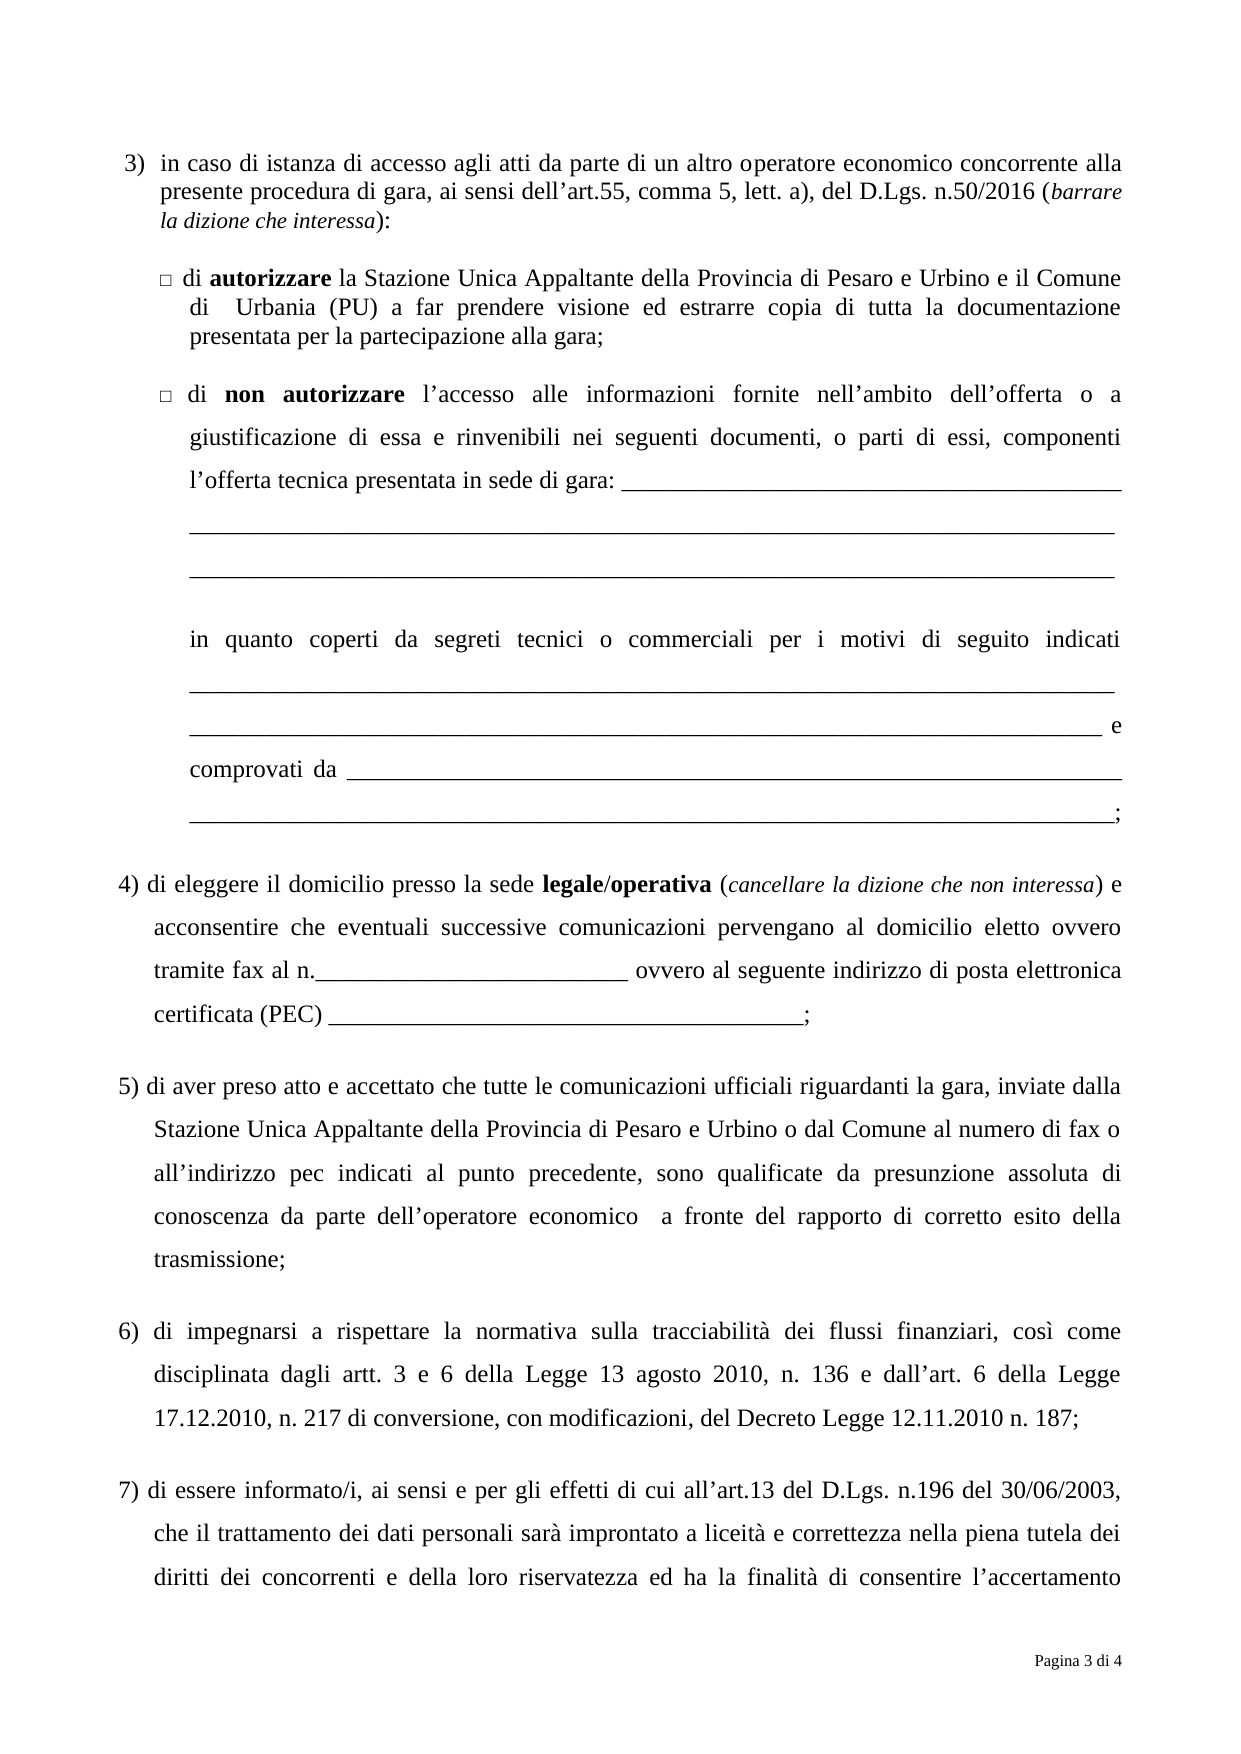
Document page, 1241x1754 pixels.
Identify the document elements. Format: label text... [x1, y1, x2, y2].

text □ di non autorizzare l’accesso alle informazioni fornite nell’ambito dell’offerta o a giustificazione di essa e rinvenibili nei seguenti documenti, o parti di essi, componenti l’offerta tecnica presentata in sede di gara: ________________________________________ ____________________________________________________________________________________________________________________________________________________ [160, 379, 1122, 580]
text □ di autorizzare la Stazione Unica Appaltante della Provincia di Pesaro e Urbino e il Comune di Urbania (PU) a far prendere visione ed estrarre copia di tutta la documentazione presentata per la partecipazione alla gara; [160, 263, 1122, 350]
text in quanto coperti da segreti tecnici o commerciali per i motivi di seguito indicati ___________________________________________________________________________________________________________________________________________________ e comprovati da ______________________________________________________________ __________________________________________________________________________; [189, 624, 1122, 826]
text 7) di essere informato/i, ai sensi e per gli effetti di cui all’art.13 del D.Lgs. n.196 del 30/06/2003, che il trattamento dei dati personali sarà improntato a liceità e correttezza nella piena tutela dei diritti dei concorrenti e della loro riservatezza ed ha la finalità di consentire l’accertamento [118, 1475, 1122, 1590]
text 6) di impegnarsi a rispettare la normativa sulla tracciabilità dei flussi finanziari, così come disciplinata dagli artt. 3 e 6 della Legge 13 agosto 2010, n. 136 e dall’art. 6 della Legge 17.12.2010, n. 217 di conversione, con modificazioni, del Decreto Legge 12.11.2010 n. 187; [118, 1316, 1122, 1431]
text 4) di eleggere il domicilio presso la sede legale/operativa (cancellare la dizione che non interessa) e acconsentire che eventuali successive comunicazioni pervengano al domicilio eletto ovvero tramite fax al n._________________________ ovvero al seguente indirizzo di posta elettronica certificata (PEC) ______________________________________; [118, 869, 1122, 1027]
text 3) in caso di istanza di accesso agli atti da parte di un altro operatore economico concorrente alla presente procedura di gara, ai sensi dell’art.55, comma 5, lett. a), del D.Lgs. n.50/2016 (barrare la dizione che interessa): [124, 148, 1122, 234]
text 5) di aver preso atto e accettato che tutte le comunicazioni ufficiali riguardanti la gara, inviate dalla Stazione Unica Appaltante della Provincia di Pesaro e Urbino o dal Comune al numero di fax o all’indirizzo pec indicati al punto precedente, sono qualificate da presunzione assoluta di conoscenza da parte dell’operatore economico a fronte del rapporto di corretto esito della trasmissione; [118, 1071, 1122, 1273]
